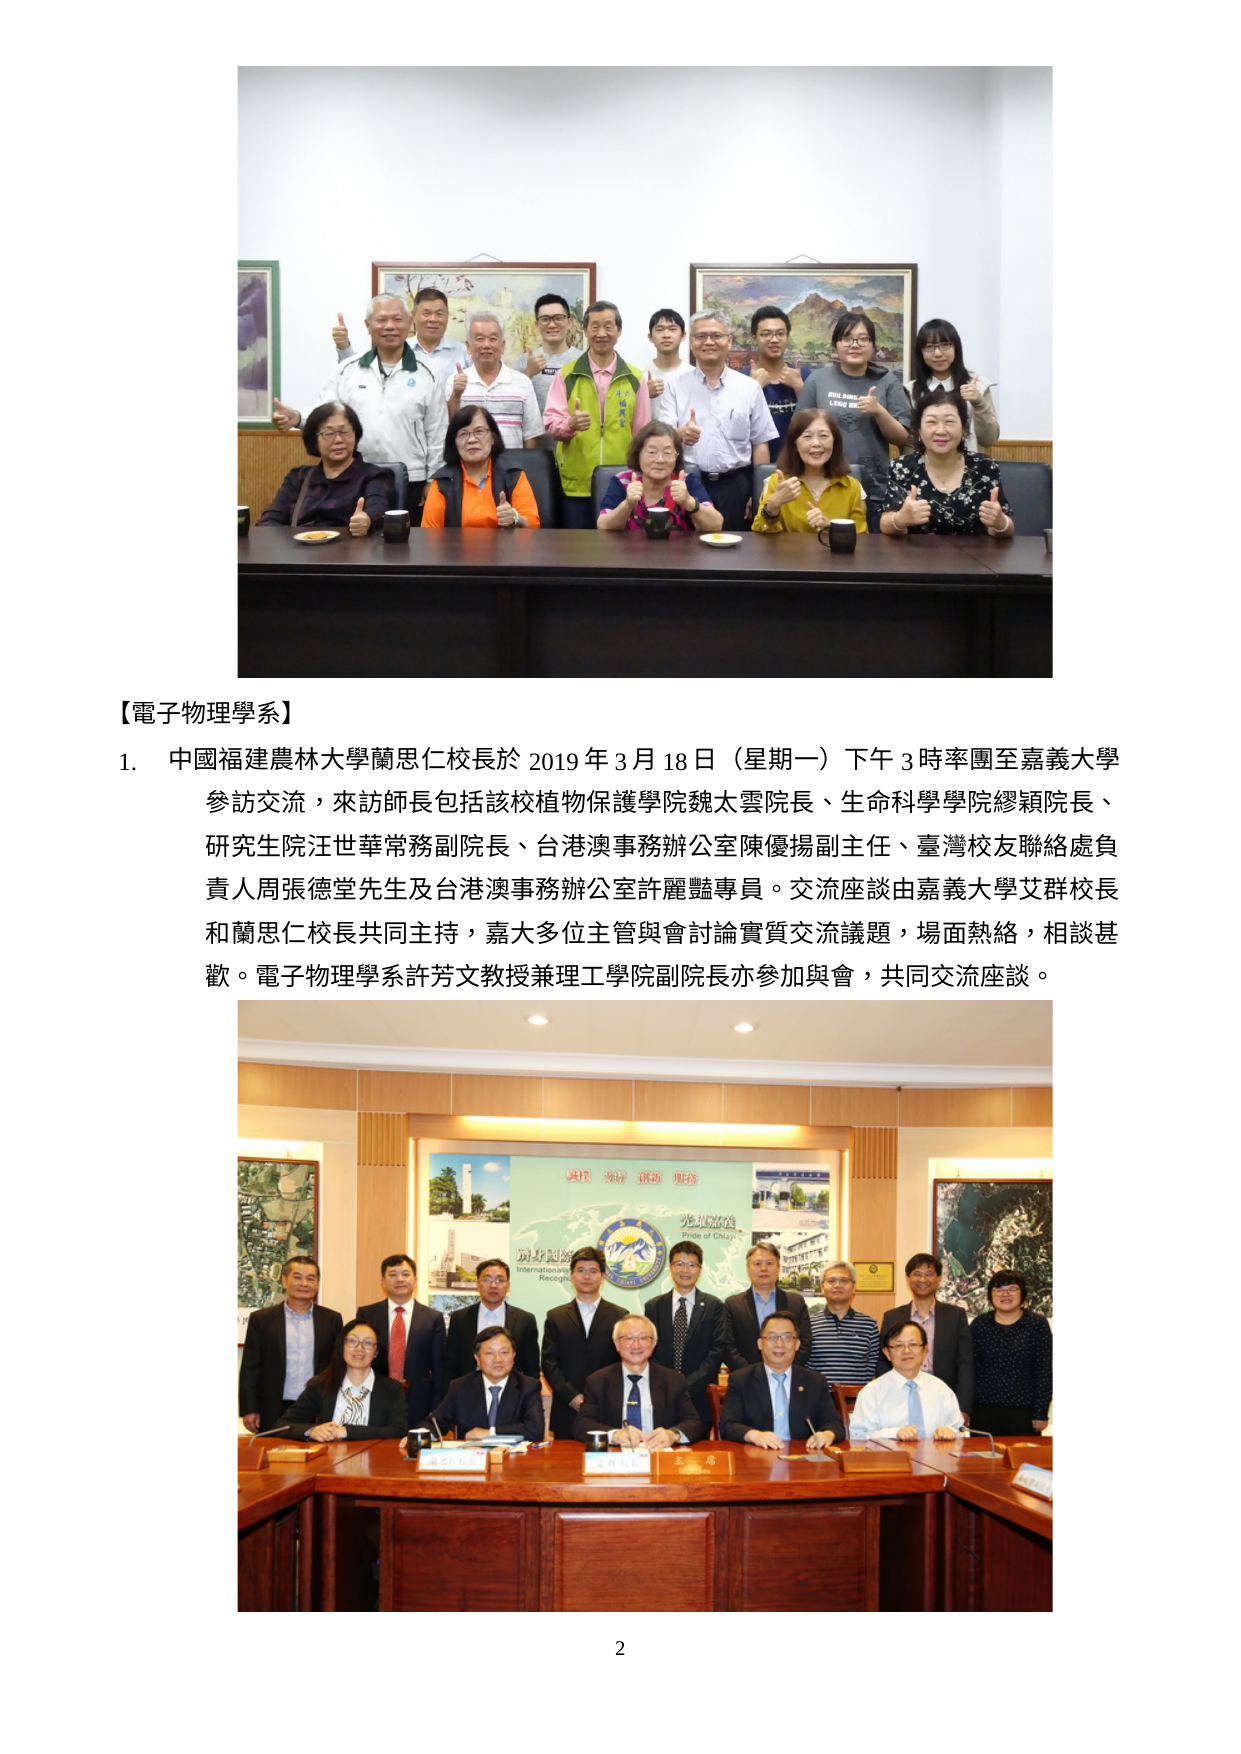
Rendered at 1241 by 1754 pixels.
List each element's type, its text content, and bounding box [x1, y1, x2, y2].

list 中國福建農林大學蘭思仁校長於2019年3月18日（星期一）下午3時率團至嘉義大學參訪交流，來訪師長包括該校植物保護學院魏太雲院長、生命科學學院繆穎院長、研究生院汪世華常務副院長、台港澳事務辦公室陳優揚副主任、臺灣校友聯絡處負責人周張德堂先生及台港澳事務辦公室許麗豔專員。交流座談由嘉義大學艾群校長和蘭思仁校長共同主持，嘉大多位主管與會討論實質交流議題，場面熱絡，相談甚歡。電子物理學系許芳文教授兼理工學院副院長亦參加與會，共同交流座談。 [118, 739, 1122, 993]
text 【電子物理學系】 [106, 694, 1122, 730]
